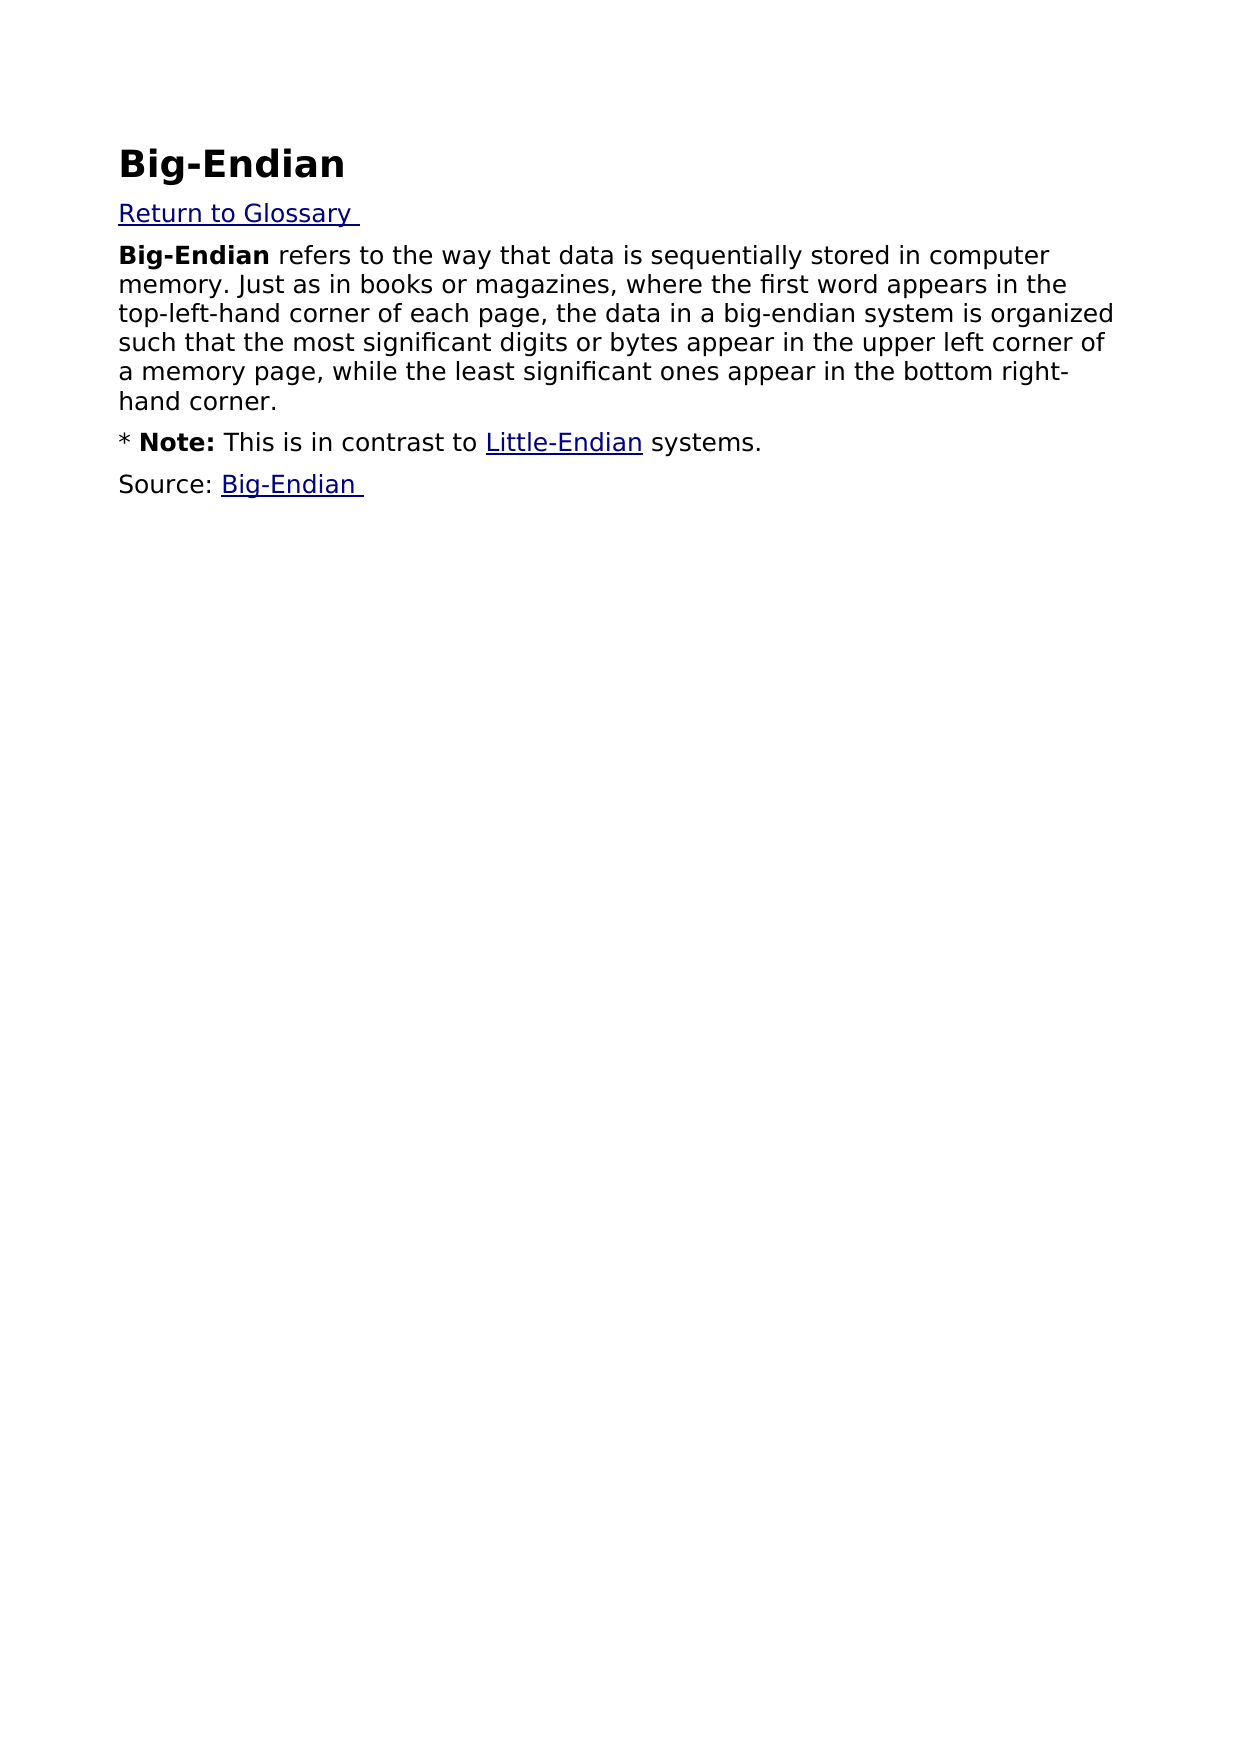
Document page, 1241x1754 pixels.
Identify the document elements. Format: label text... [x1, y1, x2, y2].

text Big-Endian refers to the way that data is sequentially stored in computer memory. Just as in books or magazines, where the first word appears in the top-left-hand corner of each page, the data in a big-endian system is organized such that the most significant digits or bytes appear in the upper left corner of a memory page, while the least significant ones appear in the bottom right-hand corner. [118, 241, 1122, 416]
text Return to Glossary [118, 199, 1122, 228]
text Source: Big-Endian [118, 470, 1122, 499]
text * Note: This is in contrast to Little-Endian systems. [118, 428, 1122, 458]
subtitle Big-Endian [118, 143, 1122, 187]
